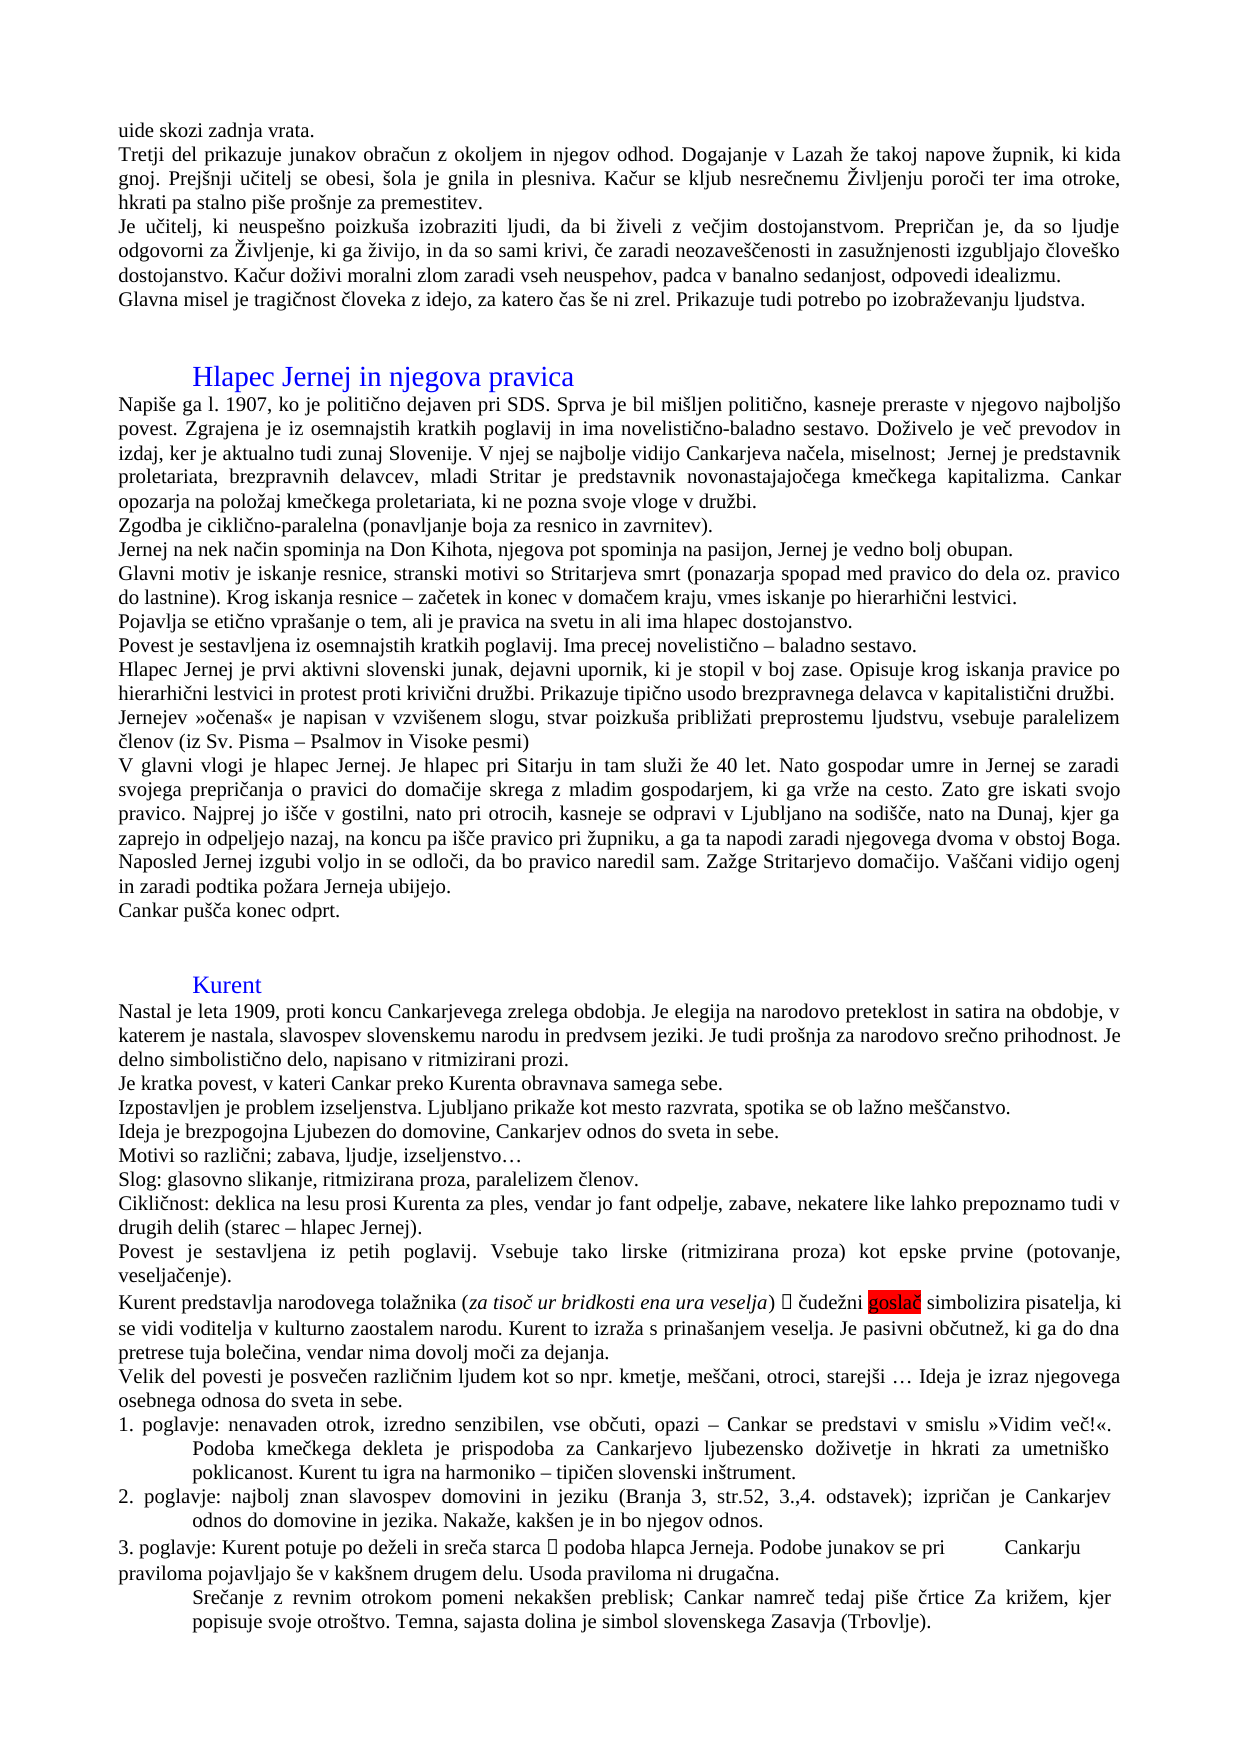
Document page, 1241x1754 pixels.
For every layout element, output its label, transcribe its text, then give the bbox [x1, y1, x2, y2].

text Glavni motiv je iskanje resnice, stranski motivi so Stritarjeva smrt (ponazarja spopad med pravico do dela oz. pravico do lastnine). Krog iskanja resnice – začetek in konec v domačem kraju, vmes iskanje po hierarhični lestvici. [118, 561, 1122, 609]
text Je učitelj, ki neuspešno poizkuša izobraziti ljudi, da bi živeli z večjim dostojanstvom. Prepričan je, da so ljudje odgovorni za Življenje, ki ga živijo, in da so sami krivi, če zaradi neozaveščenosti in zasužnjenosti izgubljajo človeško dostojanstvo. Kačur doživi moralni zlom zaradi vseh neuspehov, padca v banalno sedanjost, odpovedi idealizmu. [118, 214, 1122, 287]
text Hlapec Jernej je prvi aktivni slovenski junak, dejavni upornik, ki je stopil v boj zase. Opisuje krog iskanja pravice po hierarhični lestvici in protest proti krivični družbi. Prikazuje tipično usodo brezpravnega delavca v kapitalistični družbi. [118, 657, 1122, 705]
text Cankar pušča konec odprt. [118, 898, 1122, 922]
text Slog: glasovno slikanje, ritmizirana proza, paralelizem členov. [118, 1167, 1122, 1191]
text Velik del povesti je posvečen različnim ljudem kot so npr. kmetje, meščani, otroci, starejši … Ideja je izraz njegovega osebnega odnosa do sveta in sebe. [118, 1364, 1122, 1412]
text Glavna misel je tragičnost človeka z idejo, za katero čas še ni zrel. Prikazuje tudi potrebo po izobraževanju ljudstva. [118, 287, 1122, 311]
text 2. poglavje: najbolj znan slavospev domovini in jeziku (Branja 3, str.52, 3.,4. odstavek); izpričan je Cankarjev odnos do domovine in jezika. Nakaže, kakšen je in bo njegov odnos. [118, 1484, 1122, 1532]
text Cikličnost: deklica na lesu prosi Kurenta za ples, vendar jo fant odpelje, zabave, nekatere like lahko prepoznamo tudi v drugih delih (starec – hlapec Jernej). [118, 1191, 1122, 1239]
text Povest je sestavljena iz petih poglavij. Vsebuje tako lirske (ritmizirana proza) kot epske prvine (potovanje, veseljačenje). [118, 1239, 1122, 1287]
text V glavni vlogi je hlapec Jernej. Je hlapec pri Sitarju in tam služi že 40 let. Nato gospodar umre in Jernej se zaradi svojega prepričanja o pravici do domačije skrega z mladim gospodarjem, ki ga vrže na cesto. Zato gre iskati svojo pravico. Najprej jo išče v gostilni, nato pri otrocih, kasneje se odpravi v Ljubljano na sodišče, nato na Dunaj, kjer ga zaprejo in odpeljejo nazaj, na koncu pa išče pravico pri župniku, a ga ta napodi zaradi njegovega dvoma v obstoj Boga. Naposled Jernej izgubi voljo in se odloči, da bo pravico naredil sam. Zažge Stritarjevo domačijo. Vaščani vidijo ogenj in zaradi podtika požara Jerneja ubijejo. [118, 753, 1122, 898]
text Srečanje z revnim otrokom pomeni nekakšen preblisk; Cankar namreč tedaj piše črtice Za križem, kjer popisuje svoje otroštvo. Temna, sajasta dolina je simbol slovenskega Zasavja (Trbovlje). [118, 1585, 1122, 1633]
text Ideja je brezpogojna Ljubezen do domovine, Cankarjev odnos do sveta in sebe. [118, 1119, 1122, 1143]
text Kurent predstavlja narodovega tolažnika (za tisoč ur bridkosti ena ura veselja)  čudežni goslač simbolizira pisatelja, ki se vidi voditelja v kulturno zaostalem narodu. Kurent to izraža s prinašanjem veselja. Je pasivni občutnež, ki ga do dna pretrese tuja bolečina, vendar nima dovolj moči za dejanja. [118, 1287, 1122, 1364]
text Kurent [118, 970, 1122, 998]
text Napiše ga l. 1907, ko je politično dejaven pri SDS. Sprva je bil mišljen politično, kasneje preraste v njegovo najboljšo povest. Zgrajena je iz osemnajstih kratkih poglavij in ima novelistično-baladno sestavo. Doživelo je več prevodov in izdaj, ker je aktualno tudi zunaj Slovenije. V njej se najbolje vidijo Cankarjeva načela, miselnost; Jernej je predstavnik proletariata, brezpravnih delavcev, mladi Stritar je predstavnik novonastajajočega kmečkega kapitalizma. Cankar opozarja na položaj kmečkega proletariata, ki ne pozna svoje vloge v družbi. [118, 392, 1122, 513]
text Jernej na nek način spominja na Don Kihota, njegova pot spominja na pasijon, Jernej je vedno bolj obupan. [118, 537, 1122, 561]
text Nastal je leta 1909, proti koncu Cankarjevega zrelega obdobja. Je elegija na narodovo preteklost in satira na obdobje, v katerem je nastala, slavospev slovenskemu narodu in predvsem jeziki. Je tudi prošnja za narodovo srečno prihodnost. Je delno simbolistično delo, napisano v ritmizirani prozi. [118, 998, 1122, 1071]
text Hlapec Jernej in njegova pravica [118, 359, 1122, 392]
text Zgodba je ciklično-paralelna (ponavljanje boja za resnico in zavrnitev). [118, 513, 1122, 537]
text 3. poglavje: Kurent potuje po deželi in sreča starca  podoba hlapca Jerneja. Podobe junakov se pri Cankarju praviloma pojavljajo še v kakšnem drugem delu. Usoda praviloma ni drugačna. [118, 1532, 1122, 1585]
text Tretji del prikazuje junakov obračun z okoljem in njegov odhod. Dogajanje v Lazah že takoj napove župnik, ki kida gnoj. Prejšnji učitelj se obesi, šola je gnila in plesniva. Kačur se kljub nesrečnemu Življenju poroči ter ima otroke, hkrati pa stalno piše prošnje za premestitev. [118, 142, 1122, 214]
text 1. poglavje: nenavaden otrok, izredno senzibilen, vse občuti, opazi – Cankar se predstavi v smislu »Vidim več!«. Podoba kmečkega dekleta je prispodoba za Cankarjevo ljubezensko doživetje in hkrati za umetniško poklicanost. Kurent tu igra na harmoniko – tipičen slovenski inštrument. [118, 1412, 1122, 1484]
text uide skozi zadnja vrata. [118, 118, 1122, 142]
text Povest je sestavljena iz osemnajstih kratkih poglavij. Ima precej novelistično – baladno sestavo. [118, 633, 1122, 657]
text Je kratka povest, v kateri Cankar preko Kurenta obravnava samega sebe. [118, 1071, 1122, 1095]
text Jernejev »očenaš« je napisan v vzvišenem slogu, stvar poizkuša približati preprostemu ljudstvu, vsebuje paralelizem členov (iz Sv. Pisma – Psalmov in Visoke pesmi) [118, 705, 1122, 753]
text Pojavlja se etično vprašanje o tem, ali je pravica na svetu in ali ima hlapec dostojanstvo. [118, 609, 1122, 633]
text Izpostavljen je problem izseljenstva. Ljubljano prikaže kot mesto razvrata, spotika se ob lažno meščanstvo. [118, 1095, 1122, 1119]
text Motivi so različni; zabava, ljudje, izseljenstvo… [118, 1143, 1122, 1167]
